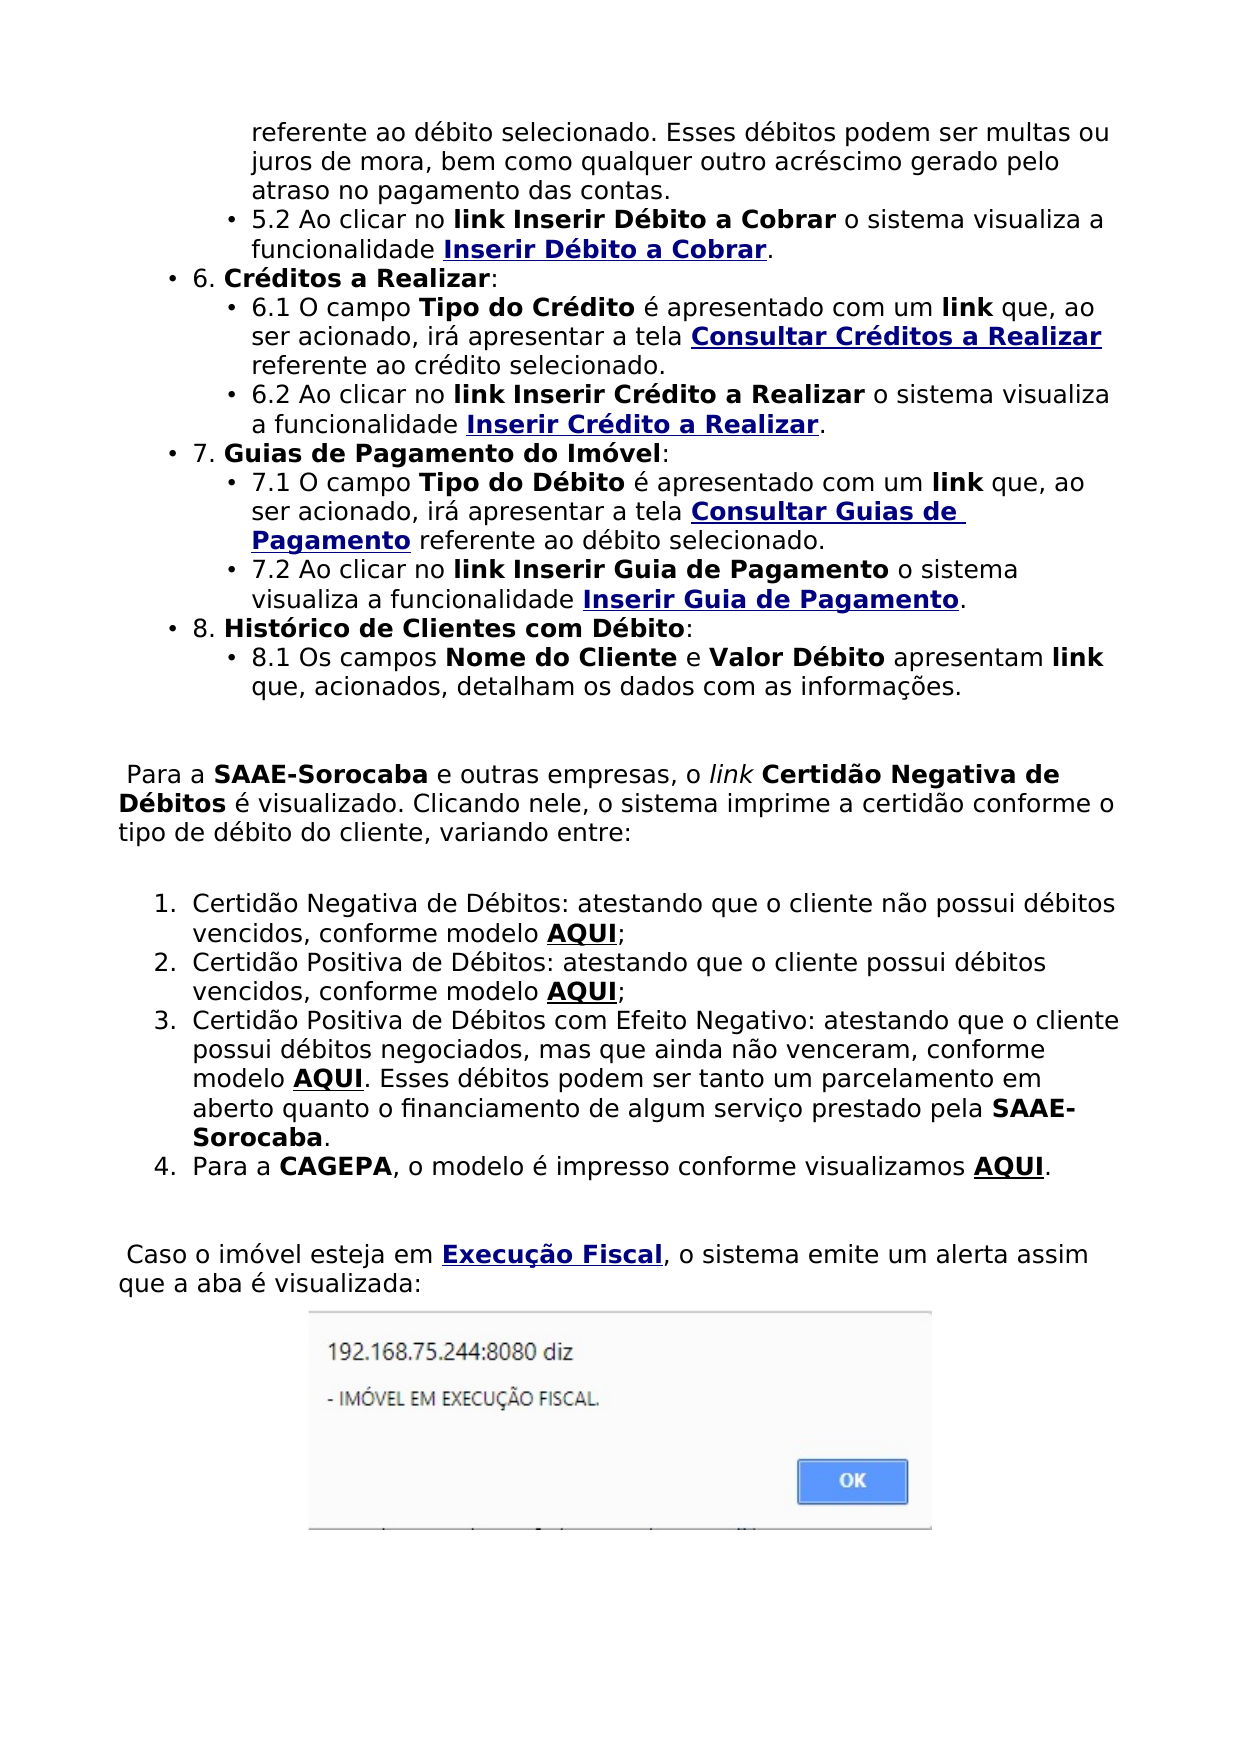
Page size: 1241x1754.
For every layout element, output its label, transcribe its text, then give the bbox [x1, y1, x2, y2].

list 5.2 Ao clicar no link Inserir Débito a Cobrar o sistema visualiza a funcionalidade Inserir Débito a Cobrar. [236, 206, 1122, 264]
list 7.1 O campo Tipo do Débito é apresentado com um link que, ao ser acionado, irá apresentar a tela Consultar Guias de Pagamento referente ao débito selecionado. [236, 468, 1122, 556]
list Certidão Positiva de Débitos: atestando que o cliente possui débitos vencidos, conforme modelo AQUI; [177, 948, 1122, 1006]
list 6.1 O campo Tipo do Crédito é apresentado com um link que, ao ser acionado, irá apresentar a tela Consultar Créditos a Realizar referente ao crédito selecionado. [236, 293, 1122, 381]
list 7. Guias de Pagamento do Imóvel: [177, 439, 1122, 468]
text Caso o imóvel esteja em Execução Fiscal, o sistema emite um alerta assim que a aba é visualizada: [118, 1211, 1122, 1298]
list Certidão Positiva de Débitos com Efeito Negativo: atestando que o cliente possui débitos negociados, mas que ainda não venceram, conforme modelo AQUI. Esses débitos podem ser tanto um parcelamento em aberto quanto o financiamento de algum serviço prestado pela SAAE-Sorocaba. [177, 1006, 1122, 1152]
picture [308, 1310, 932, 1530]
list 8.1 Os campos Nome do Cliente e Valor Débito apresentam link que, acionados, detalham os dados com as informações. [236, 643, 1122, 701]
text Para a SAAE-Sorocaba e outras empresas, o link Certidão Negativa de Débitos é visualizado. Clicando nele, o sistema imprime a certidão conforme o tipo de débito do cliente, variando entre: [118, 731, 1122, 848]
list 8. Histórico de Clientes com Débito: [177, 614, 1122, 643]
list 6. Créditos a Realizar: [177, 264, 1122, 293]
list referente ao débito selecionado. Esses débitos podem ser multas ou juros de mora, bem como qualquer outro acréscimo gerado pelo atraso no pagamento das contas. [236, 118, 1122, 206]
list 7.2 Ao clicar no link Inserir Guia de Pagamento o sistema visualiza a funcionalidade Inserir Guia de Pagamento. [236, 556, 1122, 614]
list Para a CAGEPA, o modelo é impresso conforme visualizamos AQUI. [177, 1152, 1122, 1181]
list 6.2 Ao clicar no link Inserir Crédito a Realizar o sistema visualiza a funcionalidade Inserir Crédito a Realizar. [236, 381, 1122, 439]
list Certidão Negativa de Débitos: atestando que o cliente não possui débitos vencidos, conforme modelo AQUI; [177, 889, 1122, 948]
